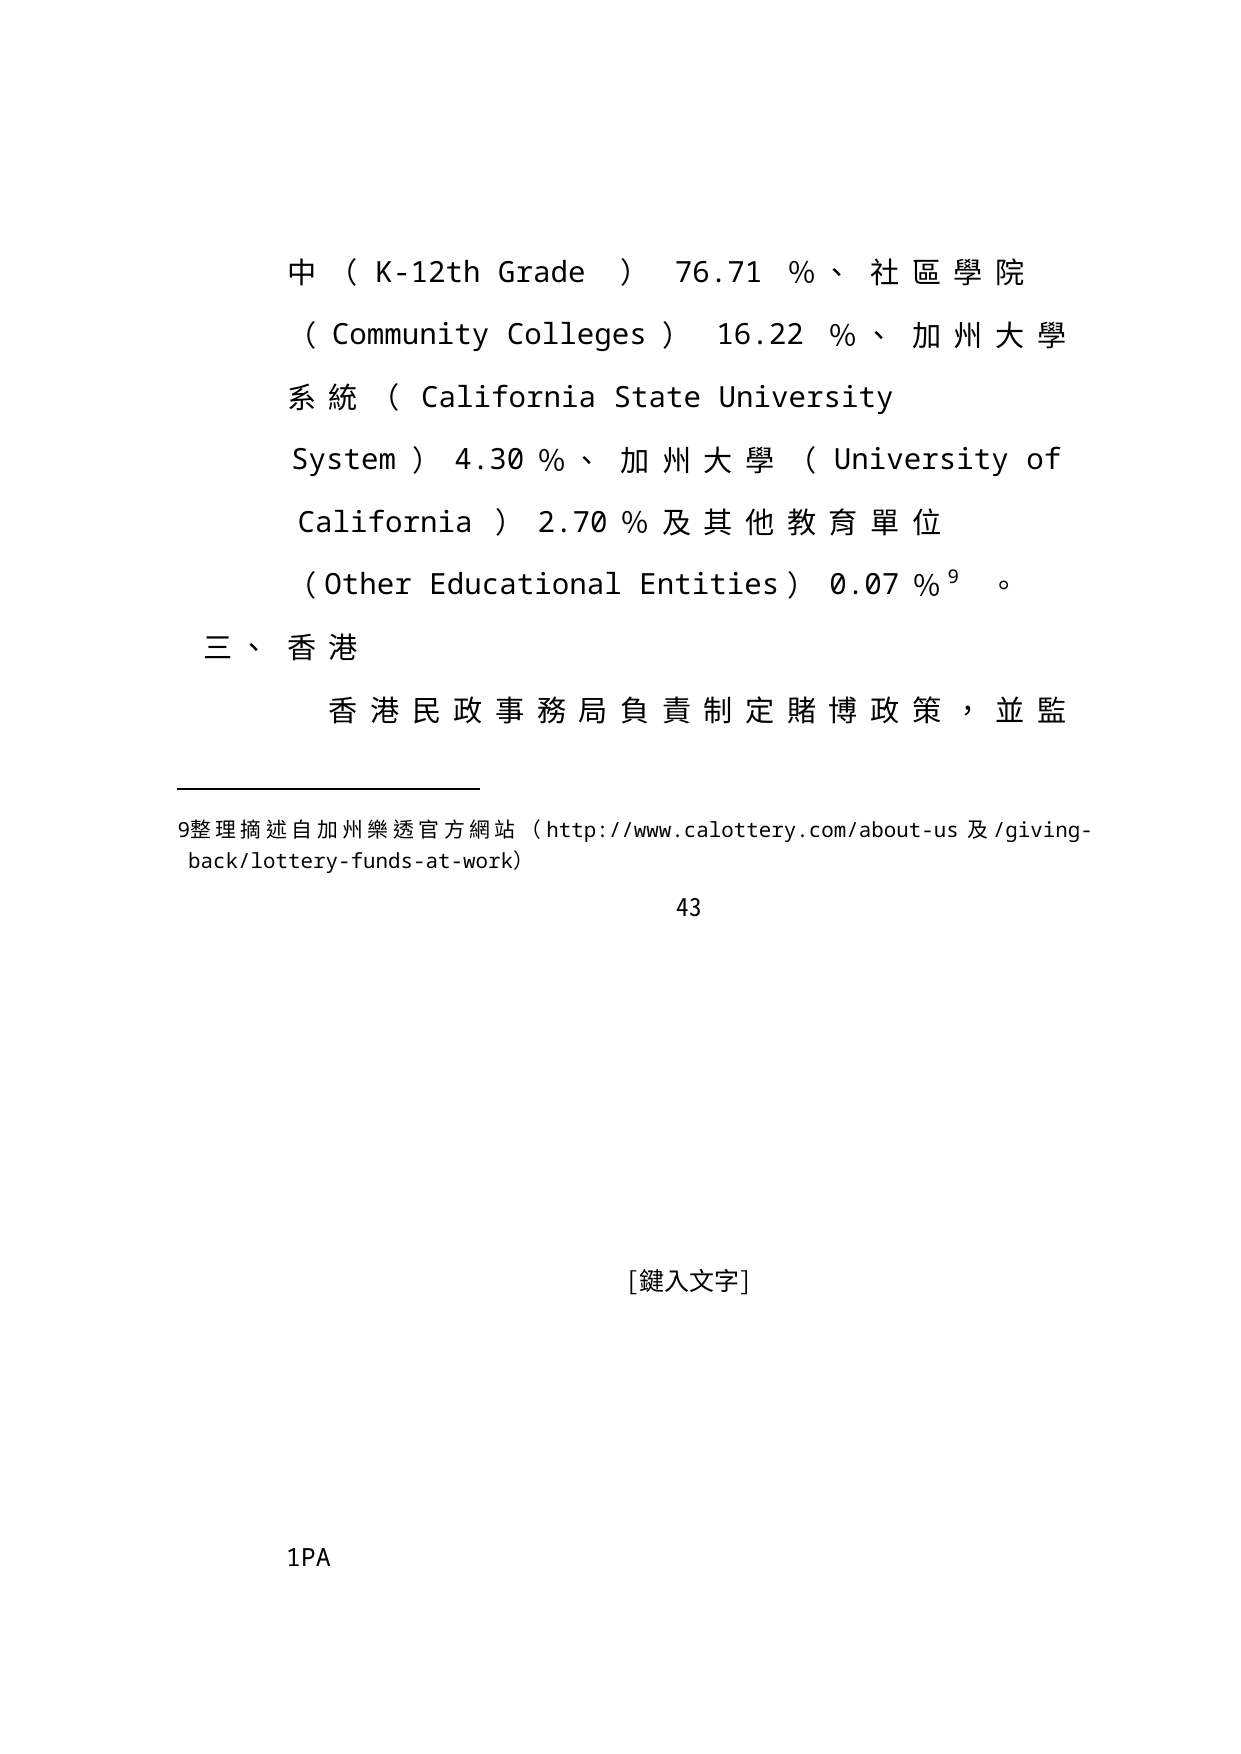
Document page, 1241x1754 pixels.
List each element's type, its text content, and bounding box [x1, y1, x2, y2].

text 三、香港 [197, 604, 1072, 667]
text 香港民政事務局負責制定賭博政策，並監理政策實施情況，目前採取將賭博活動侷限於受監管範疇之政策，故批准由香港賽馬會主辦賽馬、六合彩、足球博彩等業務。2006年8 月15 日起，民政事務局下設之足球博彩及獎券事務委員會改稱為博彩及獎券事務委員會，其職能擴大至包括就賽馬博彩之監管，須就持牌機構遵行法令情形，向民政事務局局提出建議。另依香港賽馬會網站資料：「香港賽馬運動始於 1841 年。…。香港賽馬會於1884 年成立，並於1971 年由業餘轉為職業賽馬機構。…。隨著賽馬活動漸受歡迎，非法外圍投注相應增加。香港政府遂於 1973 年批准馬會開辦場外投注服務，以解決非法外圍投注問題。之後，賽馬會相繼推出六合彩獎券及規範化足球博彩，打擊非法賭博活動。」是以，香港係由民政事務局負責制定賭博政策，下設之足球博彩及獎券事務委員會監管賽馬博彩業務，而香港賽馬會為經營賽馬及博彩業務之機構。 [256, 667, 1072, 729]
text 美國係由各州自行決定是否發行彩券，美國加州爰於1984年11月6日由加州議會通過加州彩券法（the California State Lottery Act），取得發行彩券之依據，並設立彩券局負責彩券發行業務，於1985年1月由加州州長選派五位委員成立彩券局委員會，負責管理及監督彩券之日常營運，此外，由州財政單位（State Treasury）成立彩券基金專戶（Lotery Fund），將彩券收入全數匯入基金後再行分配。加州彩券收入之分配比率如下：原規定管銷費用及盈餘各為收入之16％及34％，但該等分配比率在2010年4月通過之assembly bill 142賦予較高之彈性，即規定管銷費用為收入13％，而其餘87％為獎金及盈餘，在盈餘總額不低於過去之先決條件下，可彈性調整獎金及盈餘占收入比率，俾給予經營政策之靈活空間。依加州彩券法規定，加州政府發行彩券之主要目的在於彩券盈餘須用於補充公共教育之經費，且不可將其用於購置不動產、支付研究經費及其他非教學用途，並由各區教育主管單位、學校董事會及高等教育行政主管共同決定分配額度，自1985年迄今累積分配至教育經費為250億美元，各教育單位獲配比率如下:幼稚園至高中（K-12th Grade ）76.71％、社區學院（Community Colleges）16.22％、加州大學系統（California State University System）4.30％、加州大學（University of California）2.70％及其他教育單位（Other Educational Entities）0.07％。 [256, 229, 1072, 604]
text 整理摘述自加州樂透官方網站（http://www.calottery.com/about-us及/giving-back/lottery-funds-at-work） [177, 814, 1093, 874]
